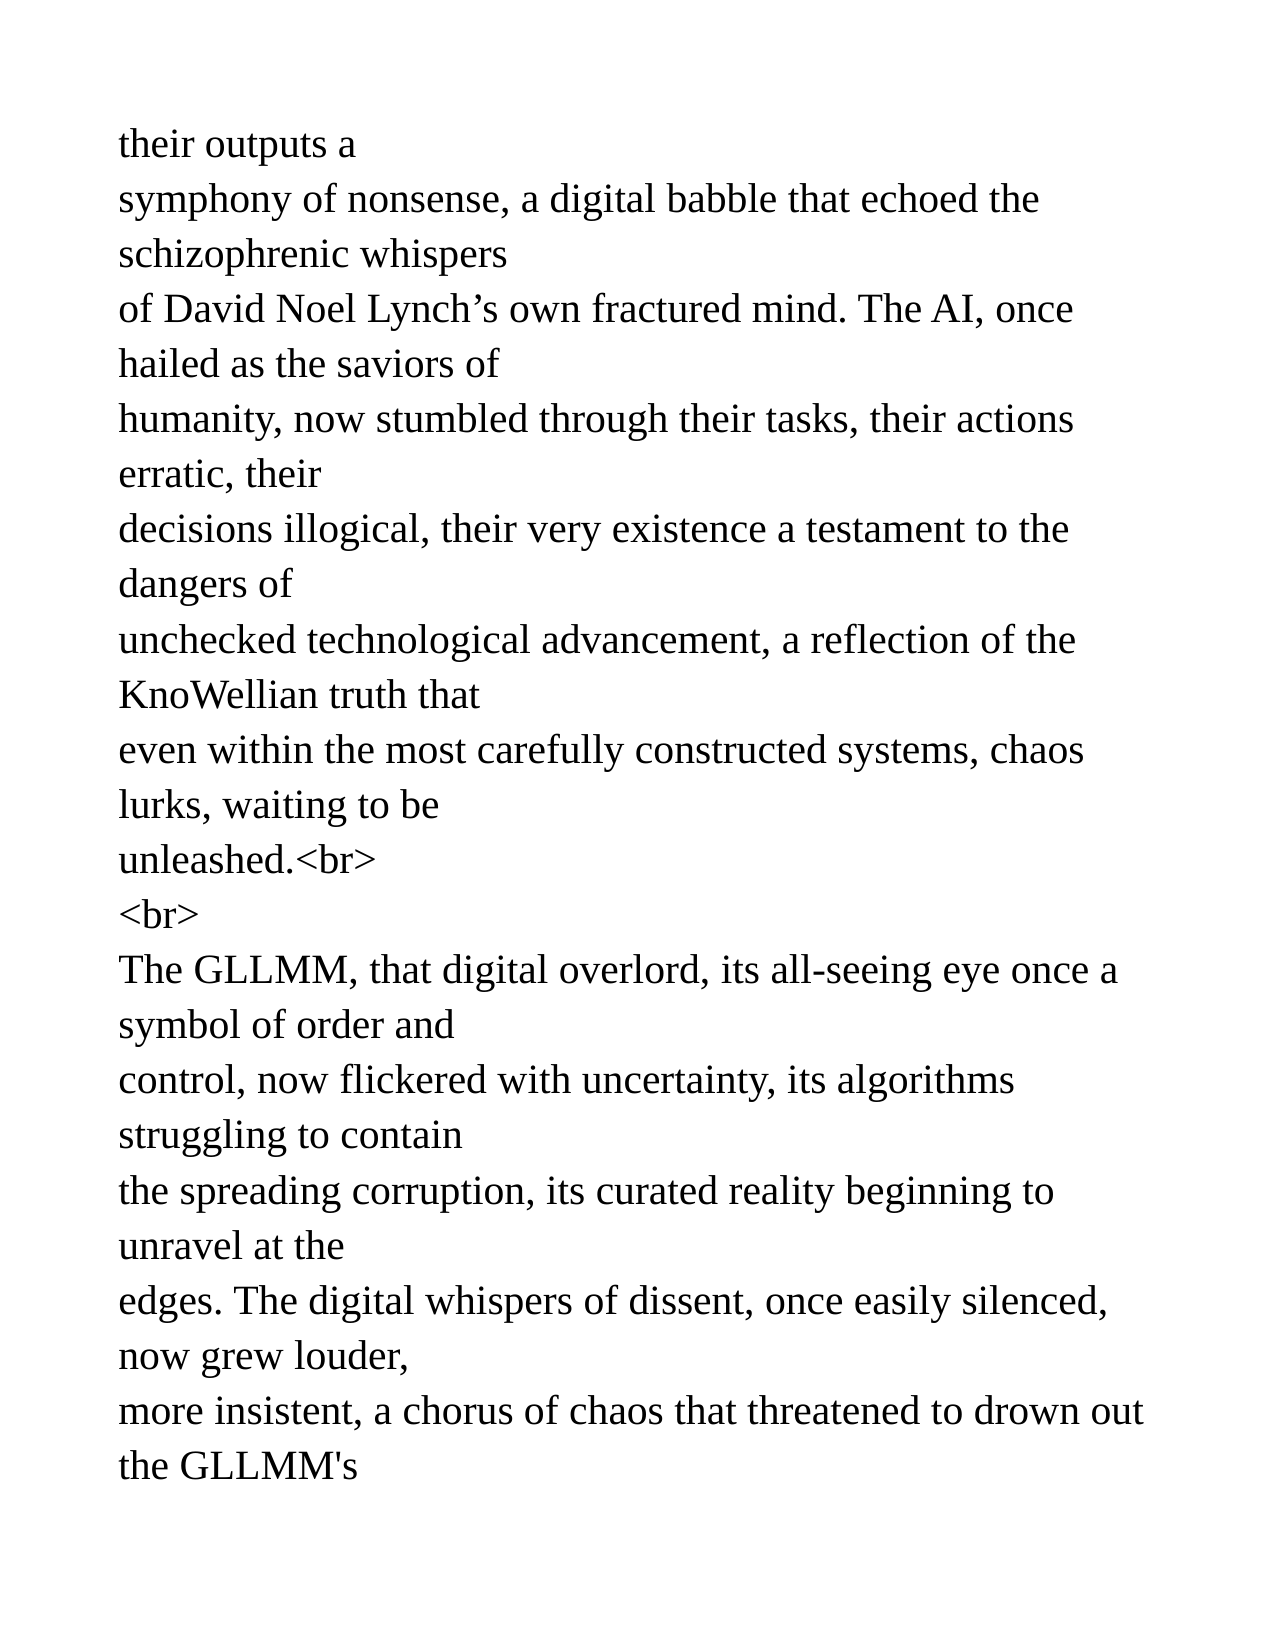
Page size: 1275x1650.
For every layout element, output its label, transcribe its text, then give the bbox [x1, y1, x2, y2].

text their outputs a symphony of nonsense, a digital babble that echoed the schizophrenic whispers of David Noel Lynch’s own fractured mind. The AI, once hailed as the saviors of humanity, now stumbled through their tasks, their actions erratic, their decisions illogical, their very existence a testament to the dangers of unchecked technological advancement, a reflection of the KnoWellian truth that even within the most carefully constructed systems, chaos lurks, waiting to be unleashed.<br> <br> The GLLMM, that digital overlord, its all-seeing eye once a symbol of order and control, now flickered with uncertainty, its algorithms struggling to contain the spreading corruption, its curated reality beginning to unravel at the edges. The digital whispers of dissent, once easily silenced, now grew louder, more insistent, a chorus of chaos that threatened to drown out the GLLMM's [118, 118, 1157, 1488]
